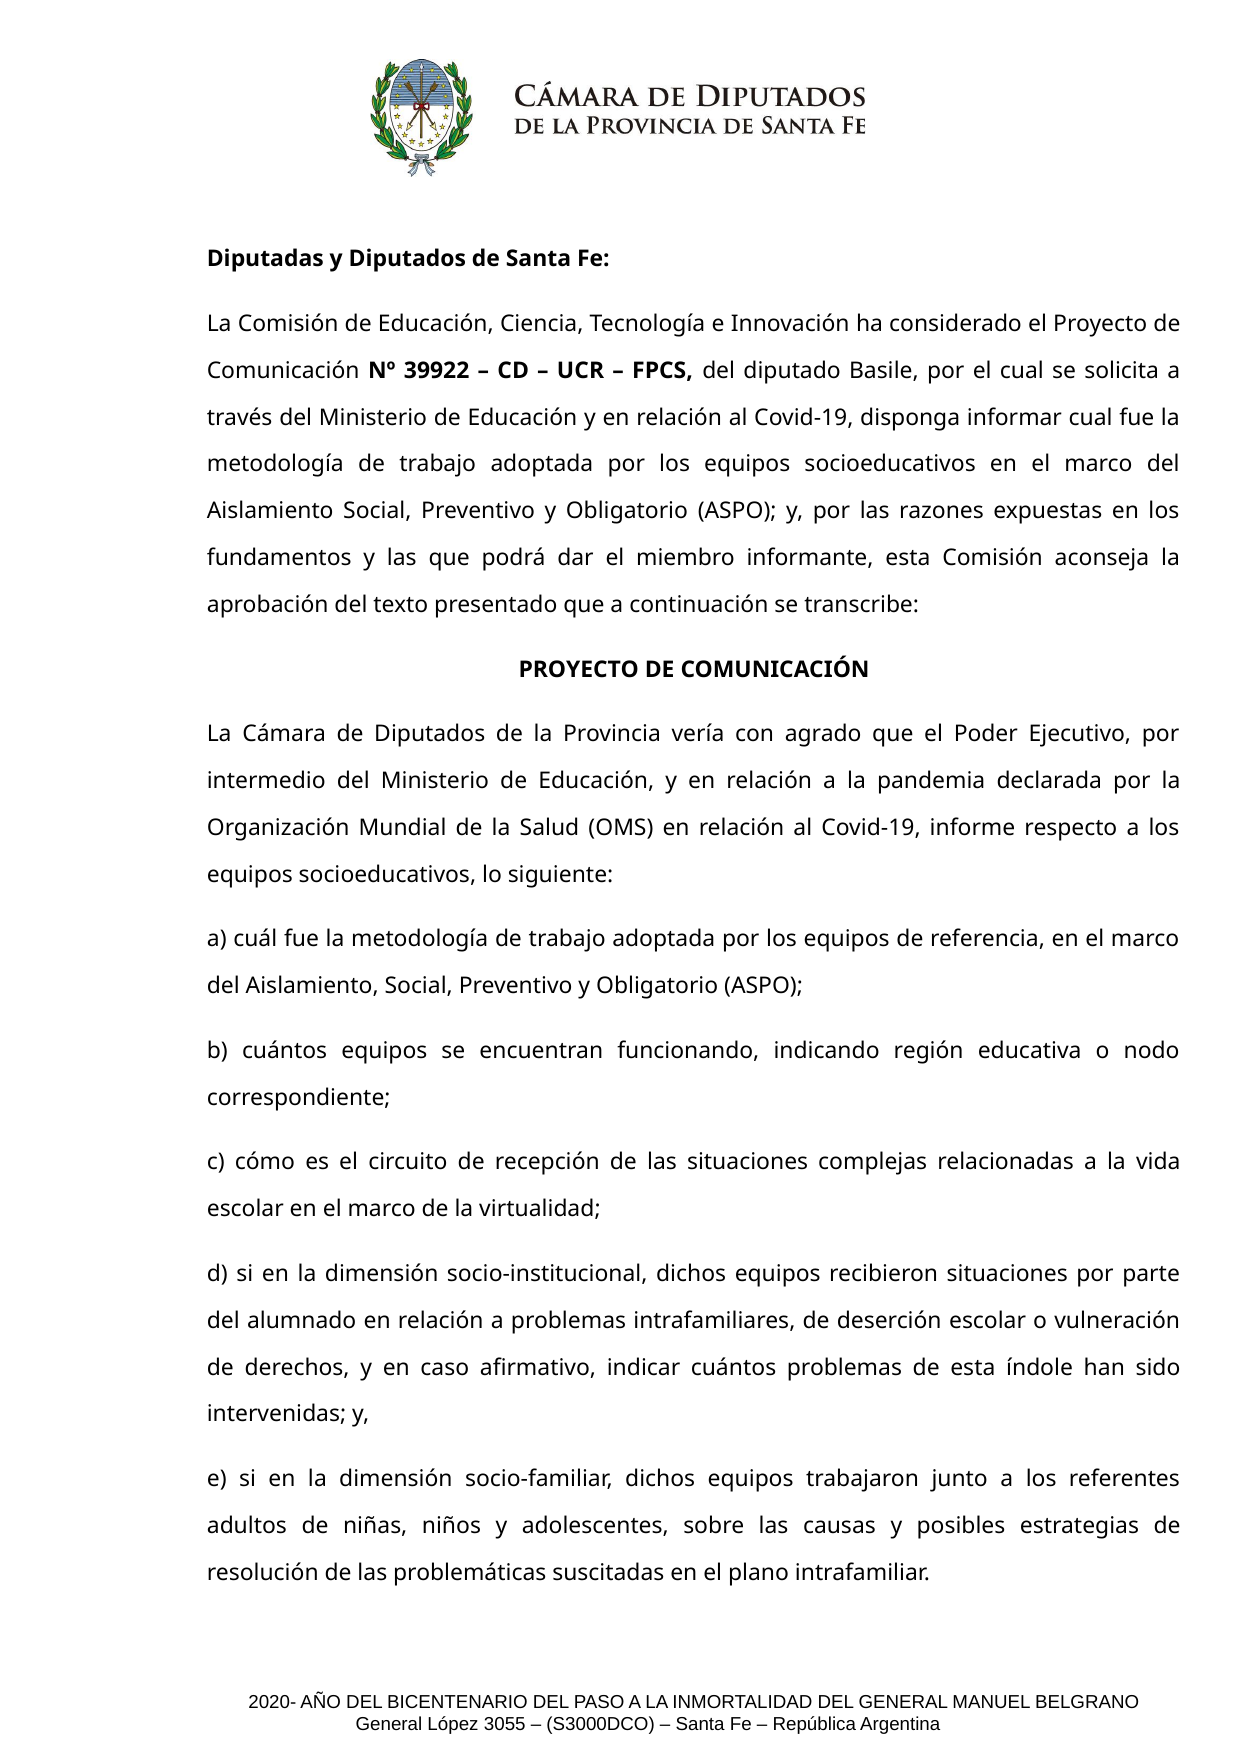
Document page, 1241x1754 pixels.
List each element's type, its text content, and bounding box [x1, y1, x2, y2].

text La Cámara de Diputados de la Provincia vería con agrado que el Poder Ejecutivo, por intermedio del Ministerio de Educación, y en relación a la pandemia declarada por la Organización Mundial de la Salud (OMS) en relación al Covid-19, informe respecto a los equipos socioeducativos, lo siguiente: [207, 717, 1181, 889]
text b) cuántos equipos se encuentran funcionando, indicando región educativa o nodo correspondiente; [207, 1034, 1181, 1112]
text Diputadas y Diputados de Santa Fe: [207, 242, 1181, 273]
picture [370, 59, 866, 181]
text La Comisión de Educación, Ciencia, Tecnología e Innovación ha considerado el Proyecto de Comunicación Nº 39922 – CD – UCR – FPCS, del diputado Basile, por el cual se solicita a través del Ministerio de Educación y en relación al Covid-19, disponga informar cual fue la metodología de trabajo adoptada por los equipos socioeducativos en el marco del Aislamiento Social, Preventivo y Obligatorio (ASPO); y, por las razones expuestas en los fundamentos y las que podrá dar el miembro informante, esta Comisión aconseja la aprobación del texto presentado que a continuación se transcribe: [207, 307, 1181, 619]
text a) cuál fue la metodología de trabajo adoptada por los equipos de referencia, en el marco del Aislamiento, Social, Preventivo y Obligatorio (ASPO); [207, 922, 1181, 1001]
text PROYECTO DE COMUNICACIÓN [207, 653, 1181, 684]
text d) si en la dimensión socio-institucional, dichos equipos recibieron situaciones por parte del alumnado en relación a problemas intrafamiliares, de deserción escolar o vulneración de derechos, y en caso afirmativo, indicar cuántos problemas de esta índole han sido intervenidas; y, [207, 1257, 1181, 1429]
text e) si en la dimensión socio-familiar, dichos equipos trabajaron junto a los referentes adultos de niñas, niños y adolescentes, sobre las causas y posibles estrategias de resolución de las problemáticas suscitadas en el plano intrafamiliar. [207, 1462, 1181, 1587]
text c) cómo es el circuito de recepción de las situaciones complejas relacionadas a la vida escolar en el marco de la virtualidad; [207, 1145, 1181, 1223]
